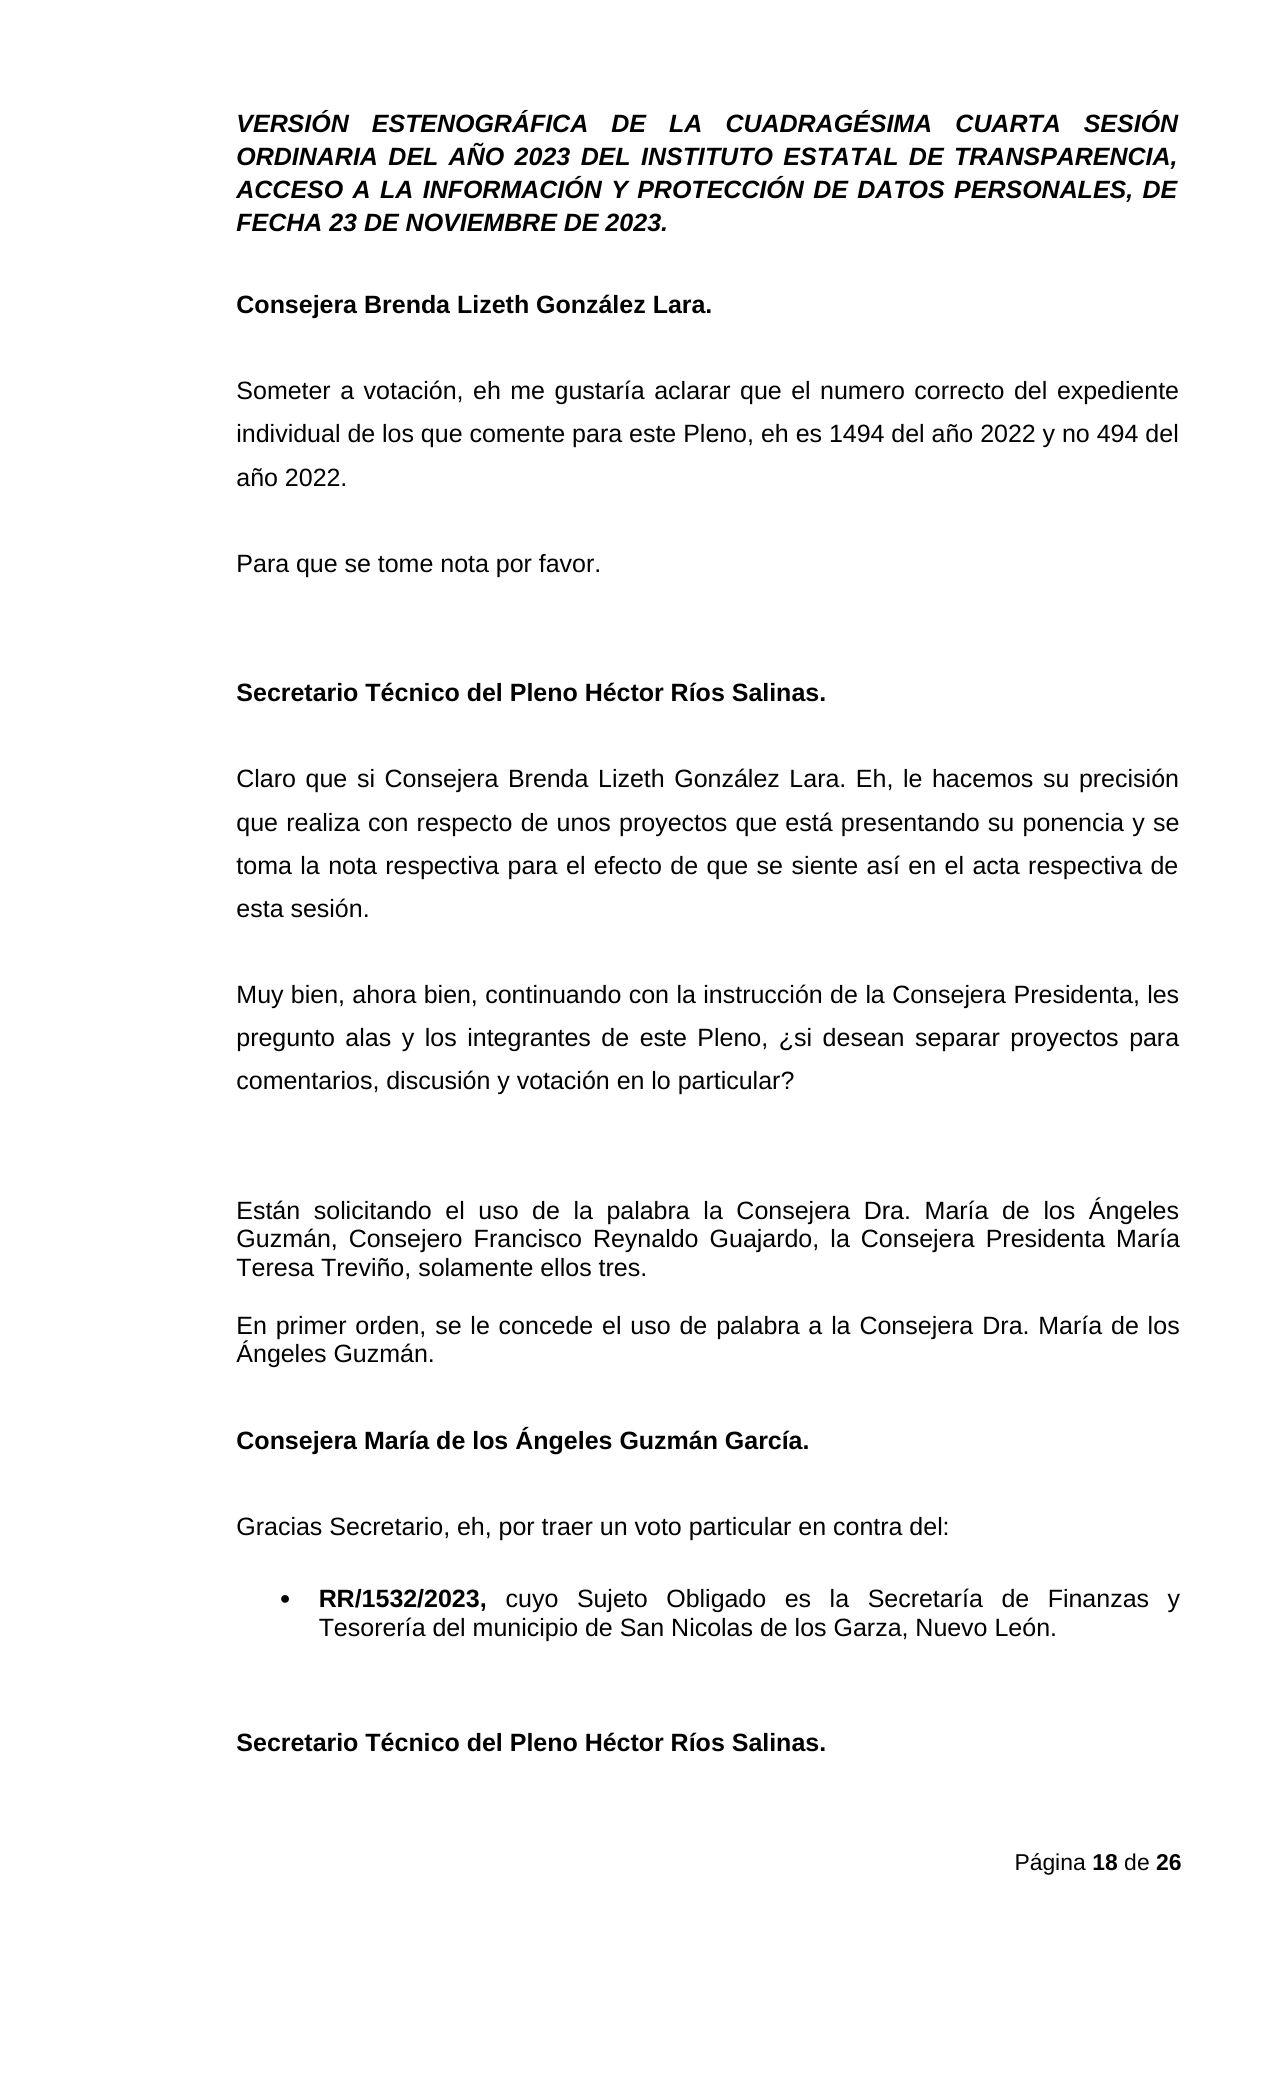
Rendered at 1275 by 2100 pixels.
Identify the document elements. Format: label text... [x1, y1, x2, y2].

text Muy bien, ahora bien, continuando con la instrucción de la Consejera Presidenta, les pregunto alas y los integrantes de este Pleno, ¿si desean separar proyectos para comentarios, discusión y votación en lo particular? [236, 980, 1181, 1095]
text Consejera Brenda Lizeth González Lara. [236, 290, 1181, 319]
text Secretario Técnico del Pleno Héctor Ríos Salinas. [236, 678, 1181, 707]
text Están solicitando el uso de la palabra la Consejera Dra. María de los Ángeles Guzmán, Consejero Francisco Reynaldo Guajardo, la Consejera Presidenta María Teresa Treviño, solamente ellos tres. [236, 1196, 1181, 1282]
text Para que se tome nota por favor. [236, 549, 1181, 578]
text Claro que si Consejera Brenda Lizeth González Lara. Eh, le hacemos su precisión que realiza con respecto de unos proyectos que está presentando su ponencia y se toma la nota respectiva para el efecto de que se siente así en el acta respectiva de esta sesión. [236, 764, 1181, 923]
text Consejera María de los Ángeles Guzmán García. [236, 1426, 1181, 1454]
text Someter a votación, eh me gustaría aclarar que el numero correcto del expediente individual de los que comente para este Pleno, eh es 1494 del año 2022 y no 494 del año 2022. [236, 376, 1181, 491]
text Gracias Secretario, eh, por traer un voto particular en contra del: [236, 1512, 1181, 1541]
text Secretario Técnico del Pleno Héctor Ríos Salinas. [236, 1728, 1181, 1756]
list RR/1532/2023, cuyo Sujeto Obligado es la Secretaría de Finanzas y Tesorería del municipio de San Nicolas de los Garza, Nuevo León. [281, 1584, 1181, 1641]
text En primer orden, se le concede el uso de palabra a la Consejera Dra. María de los Ángeles Guzmán. [236, 1311, 1181, 1368]
